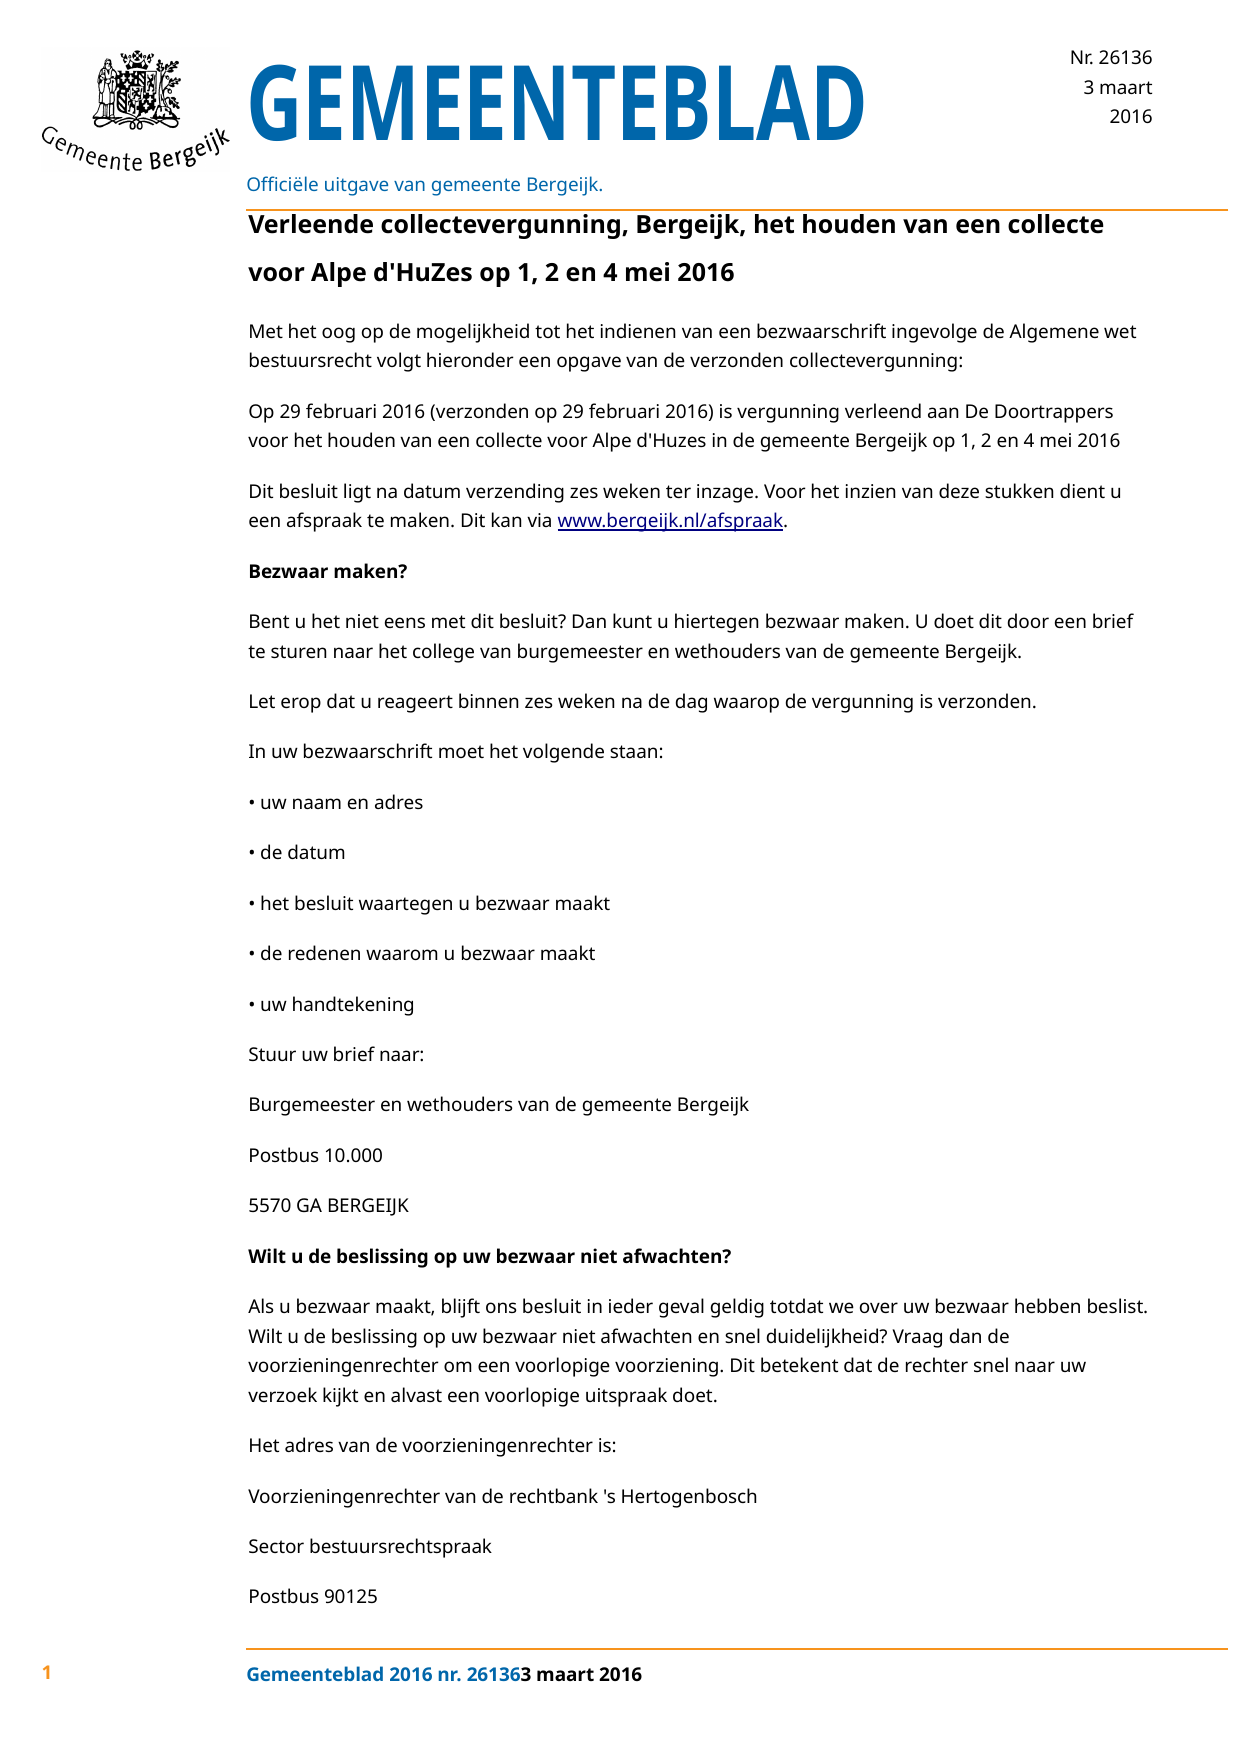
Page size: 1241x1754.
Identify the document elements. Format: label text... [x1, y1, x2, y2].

text Als u bezwaar maakt, blijft ons besluit in ieder geval geldig totdat we over uw bezwaar hebben beslist. Wilt u de beslissing op uw bezwaar niet afwachten en snel duidelijkheid? Vraag dan de voorzieningenrechter om een voorlopige voorziening. Dit betekent dat de rechter snel naar uw verzoek kijkt en alvast een voorlopige uitspraak doet. [248, 1293, 1152, 1408]
text • uw handtekening [248, 991, 1152, 1017]
text • het besluit waartegen u bezwaar maakt [248, 890, 1152, 916]
text • de redenen waarom u bezwaar maakt [248, 940, 1152, 966]
text • uw naam en adres [248, 789, 1152, 815]
text 5570 GA BERGEIJK [248, 1192, 1152, 1218]
text • de datum [248, 839, 1152, 865]
text Bent u het niet eens met dit besluit? Dan kunt u hiertegen bezwaar maken. U doet dit door een brief te sturen naar het college van burgemeester en wethouders van de gemeente Bergeijk. [248, 608, 1152, 664]
text Stuur uw brief naar: [248, 1041, 1152, 1067]
text In uw bezwaarschrift moet het volgende staan: [248, 739, 1152, 764]
text Burgemeester en wethouders van de gemeente Bergeijk [248, 1092, 1152, 1117]
text Sector bestuursrechtspraak [248, 1533, 1152, 1559]
text Bezwaar maken? [248, 558, 1152, 584]
text Wilt u de beslissing op uw bezwaar niet afwachten? [248, 1243, 1152, 1269]
text Dit besluit ligt na datum verzending zes weken ter inzage. Voor het inzien van deze stukken dient u een afspraak te maken. Dit kan via www.bergeijk.nl/afspraak. [248, 478, 1152, 533]
text Postbus 10.000 [248, 1142, 1152, 1168]
text Het adres van de voorzieningenrechter is: [248, 1432, 1152, 1458]
text Voorzieningenrechter van de rechtbank 's Hertogenbosch [248, 1483, 1152, 1509]
text Op 29 februari 2016 (verzonden op 29 februari 2016) is vergunning verleend aan De Doortrappers voor het houden van een collecte voor Alpe d'Huzes in de gemeente Bergeijk op 1, 2 en 4 mei 2016 [248, 398, 1152, 453]
text Met het oog op de mogelijkheid tot het indienen van een bezwaarschrift ingevolge de Algemene wet bestuursrecht volgt hieronder een opgave van de verzonden collectevergunning: [248, 318, 1152, 373]
picture [41, 47, 231, 172]
text Postbus 90125 [248, 1584, 1152, 1609]
text Let erop dat u reageert binnen zes weken na de dag waarop de vergunning is verzonden. [248, 688, 1152, 714]
text Verleende collectevergunning, Bergeijk, het houden van een collecte voor Alpe d'HuZes op 1, 2 en 4 mei 2016 [248, 211, 1152, 288]
